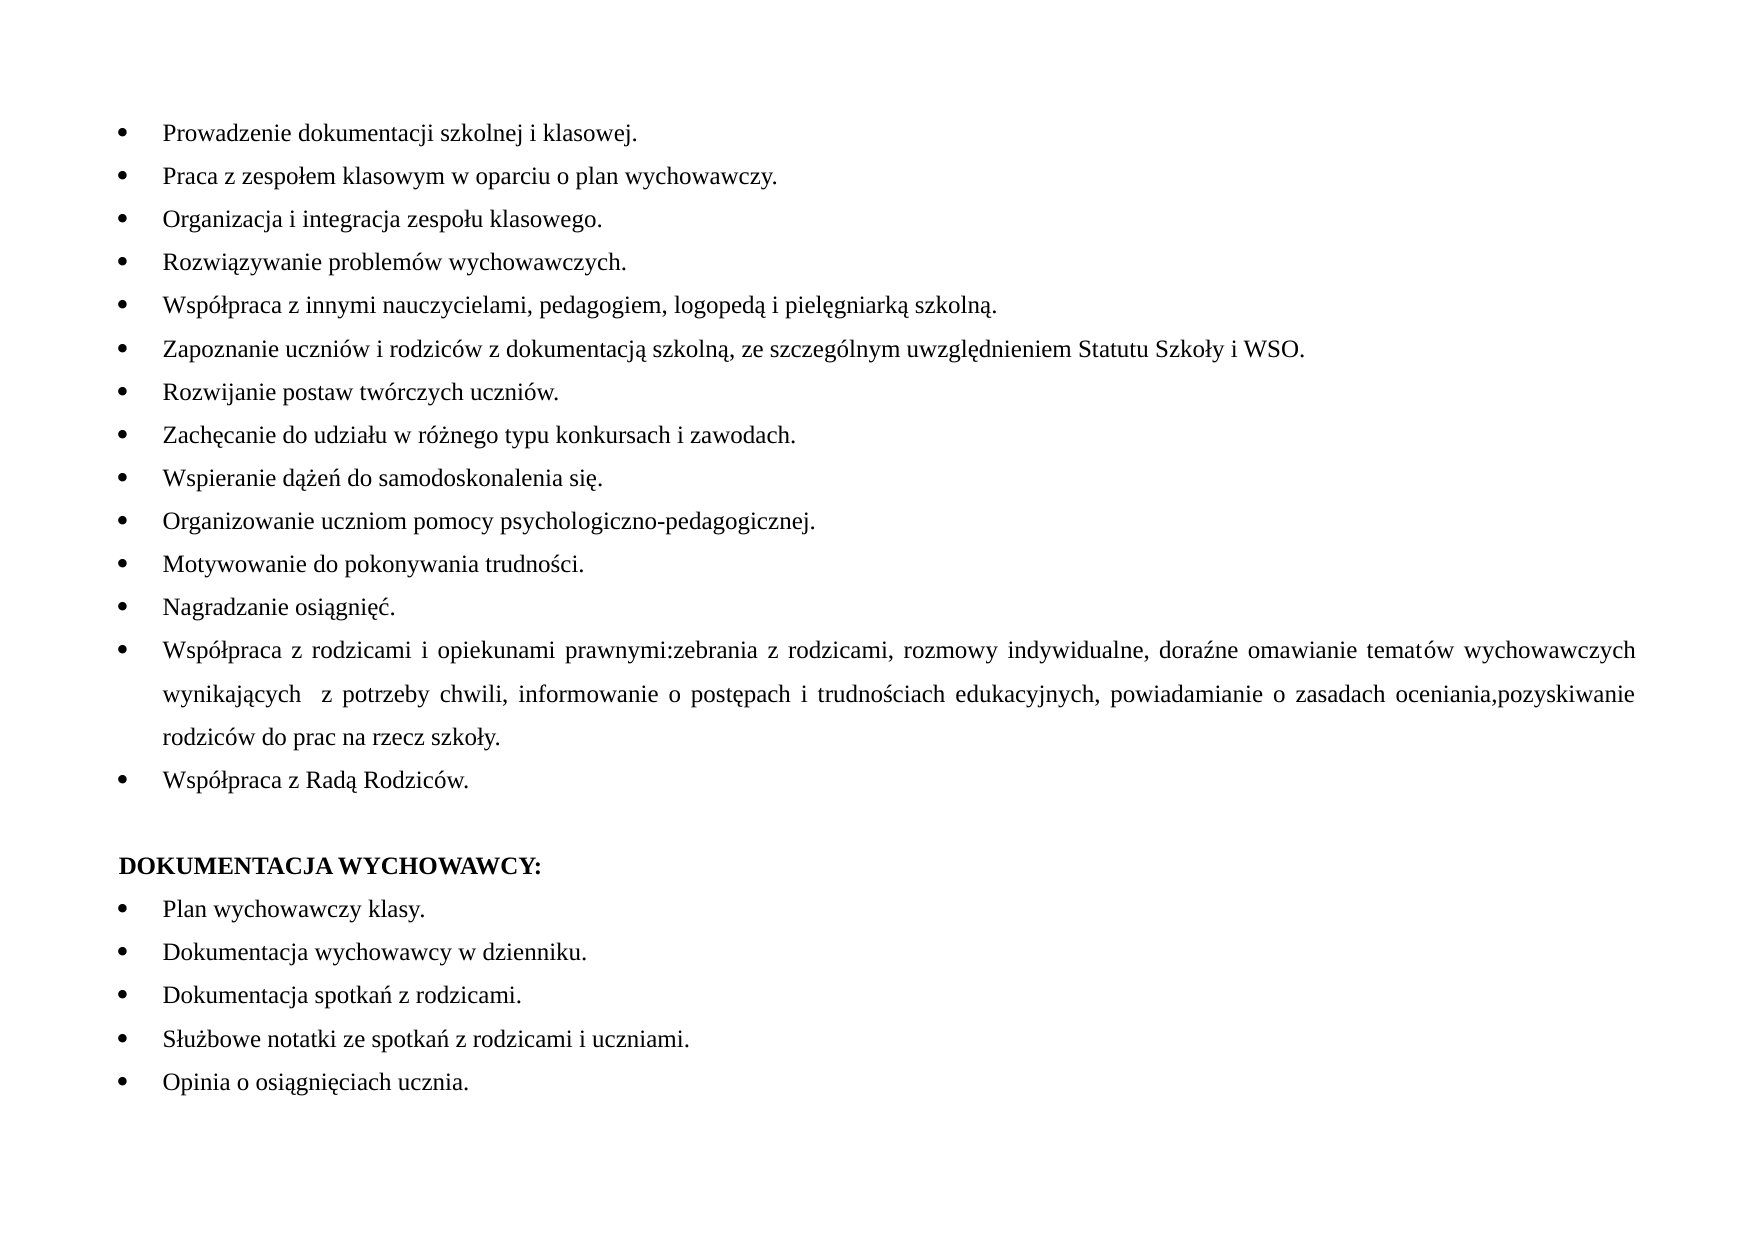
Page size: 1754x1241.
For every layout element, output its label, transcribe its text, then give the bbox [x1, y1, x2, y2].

list Rozwiązywanie problemów wychowawczych. [118, 247, 1636, 276]
list Dokumentacja spotkań z rodzicami. [118, 981, 1636, 1009]
list Zachęcanie do udziału w różnego typu konkursach i zawodach. [118, 420, 1636, 449]
list Współpraca z Radą Rodziców. [118, 765, 1636, 794]
list Wspieranie dążeń do samodoskonalenia się. [118, 463, 1636, 492]
list Nagradzanie osiągnięć. [118, 592, 1636, 621]
list Współpraca z innymi nauczycielami, pedagogiem, logopedą i pielęgniarką szkolną. [118, 291, 1636, 319]
list Prowadzenie dokumentacji szkolnej i klasowej. [118, 118, 1636, 147]
list Praca z zespołem klasowym w oparciu o plan wychowawczy. [118, 161, 1636, 190]
list Organizowanie uczniom pomocy psychologiczno-pedagogicznej. [118, 506, 1636, 535]
list Służbowe notatki ze spotkań z rodzicami i uczniami. [118, 1024, 1636, 1052]
list Dokumentacja wychowawcy w dzienniku. [118, 937, 1636, 966]
list Rozwijanie postaw twórczych uczniów. [118, 377, 1636, 406]
list Opinia o osiągnięciach ucznia. [118, 1067, 1636, 1096]
list Plan wychowawczy klasy. [118, 894, 1636, 923]
text DOKUMENTACJA WYCHOWAWCY: [118, 851, 1636, 880]
list Organizacja i integracja zespołu klasowego. [118, 204, 1636, 233]
list Motywowanie do pokonywania trudności. [118, 549, 1636, 578]
list Zapoznanie uczniów i rodziców z dokumentacją szkolną, ze szczególnym uwzględnieniem Statutu Szkoły i WSO. [118, 334, 1636, 362]
list Współpraca z rodzicami i opiekunami prawnymi:zebrania z rodzicami, rozmowy indywidualne, doraźne omawianie tematów wychowawczych wynikających z potrzeby chwili, informowanie o postępach i trudnościach edukacyjnych, powiadamianie o zasadach oceniania,pozyskiwanie rodziców do prac na rzecz szkoły. [118, 636, 1636, 751]
